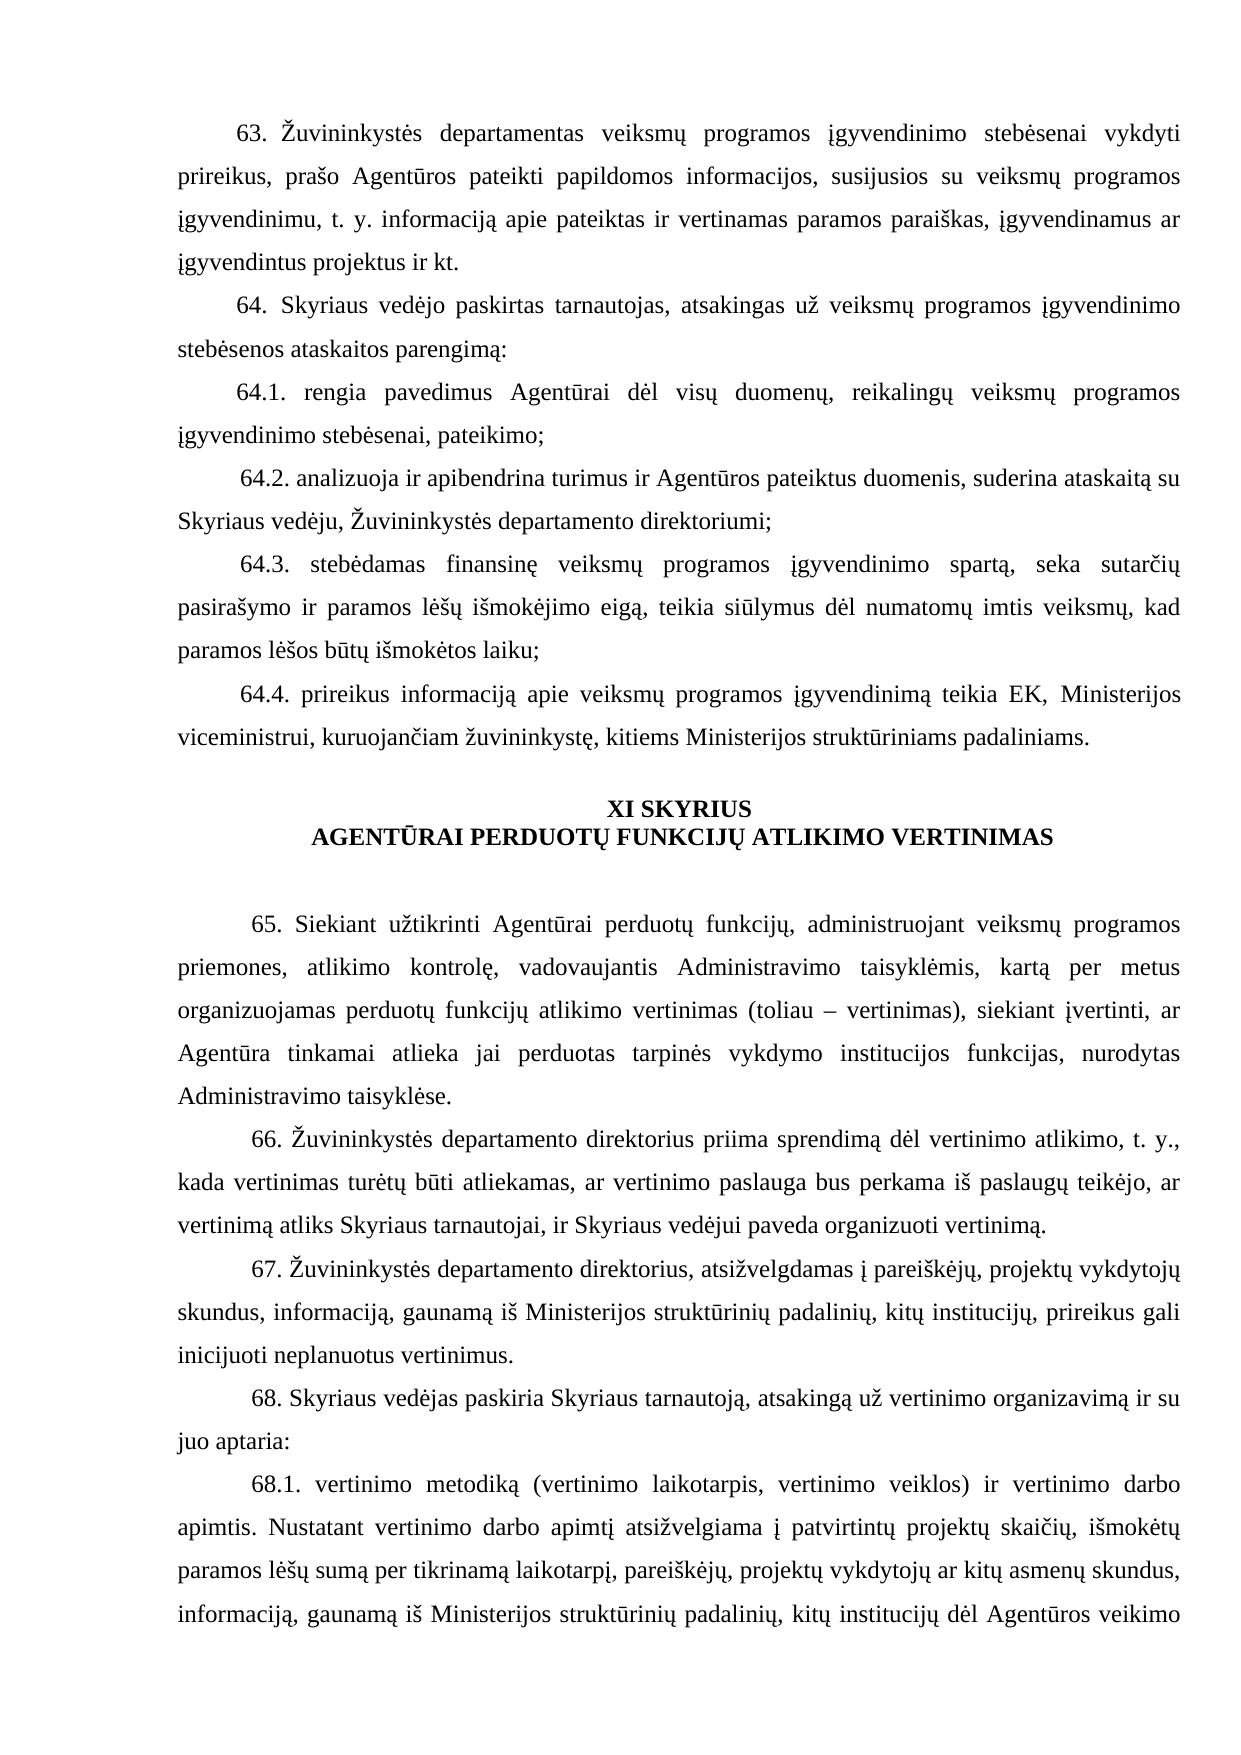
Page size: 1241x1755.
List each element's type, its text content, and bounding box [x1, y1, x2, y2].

text 64.4. prireikus informaciją apie veiksmų programos įgyvendinimą teikia EK, Ministerijos viceministrui, kuruojančiam žuvininkystę, kitiems Ministerijos struktūriniams padaliniams. [177, 679, 1181, 751]
text AGENTŪRAI PERDUOTŲ FUNKCIJŲ ATLIKIMO VERTINIMAS [177, 822, 1181, 851]
text 64. Skyriaus vedėjo paskirtas tarnautojas, atsakingas už veiksmų programos įgyvendinimo stebėsenos ataskaitos parengimą: [177, 291, 1181, 362]
text 68. Skyriaus vedėjas paskiria Skyriaus tarnautoją, atsakingą už vertinimo organizavimą ir su juo aptaria: [177, 1383, 1181, 1455]
text XI SKYRIUS [177, 794, 1181, 822]
text 64.2. analizuoja ir apibendrina turimus ir Agentūros pateiktus duomenis, suderina ataskaitą su Skyriaus vedėju, Žuvininkystės departamento direktoriumi; [177, 463, 1181, 535]
text 67. Žuvininkystės departamento direktorius, atsižvelgdamas į pareiškėjų, projektų vykdytojų skundus, informaciją, gaunamą iš Ministerijos struktūrinių padalinių, kitų institucijų, prireikus gali inicijuoti neplanuotus vertinimus. [177, 1254, 1181, 1369]
text 64.3. stebėdamas finansinę veiksmų programos įgyvendinimo spartą, seka sutarčių pasirašymo ir paramos lėšų išmokėjimo eigą, teikia siūlymus dėl numatomų imtis veiksmų, kad paramos lėšos būtų išmokėtos laiku; [177, 549, 1181, 664]
text 65. Siekiant užtikrinti Agentūrai perduotų funkcijų, administruojant veiksmų programos priemones, atlikimo kontrolę, vadovaujantis Administravimo taisyklėmis, kartą per metus organizuojamas perduotų funkcijų atlikimo vertinimas (toliau – vertinimas), siekiant įvertinti, ar Agentūra tinkamai atlieka jai perduotas tarpinės vykdymo institucijos funkcijas, nurodytas Administravimo taisyklėse. [177, 909, 1181, 1110]
text 64.1. rengia pavedimus Agentūrai dėl visų duomenų, reikalingų veiksmų programos įgyvendinimo stebėsenai, pateikimo; [177, 377, 1181, 449]
text 63. Žuvininkystės departamentas veiksmų programos įgyvendinimo stebėsenai vykdyti prireikus, prašo Agentūros pateikti papildomos informacijos, susijusios su veiksmų programos įgyvendinimu, t. y. informaciją apie pateiktas ir vertinamas paramos paraiškas, įgyvendinamus ar įgyvendintus projektus ir kt. [177, 118, 1181, 276]
text 68.1. vertinimo metodiką (vertinimo laikotarpis, vertinimo veiklos) ir vertinimo darbo apimtis. Nustatant vertinimo darbo apimtį atsižvelgiama į patvirtintų projektų skaičių, išmokėtų paramos lėšų sumą per tikrinamą laikotarpį, pareiškėjų, projektų vykdytojų ar kitų asmenų skundus, informaciją, gaunamą iš Ministerijos struktūrinių padalinių, kitų institucijų dėl Agentūros veikimo [177, 1469, 1181, 1627]
text 66. Žuvininkystės departamento direktorius priima sprendimą dėl vertinimo atlikimo, t. y., kada vertinimas turėtų būti atliekamas, ar vertinimo paslauga bus perkama iš paslaugų teikėjo, ar vertinimą atliks Skyriaus tarnautojai, ir Skyriaus vedėjui paveda organizuoti vertinimą. [177, 1124, 1181, 1239]
